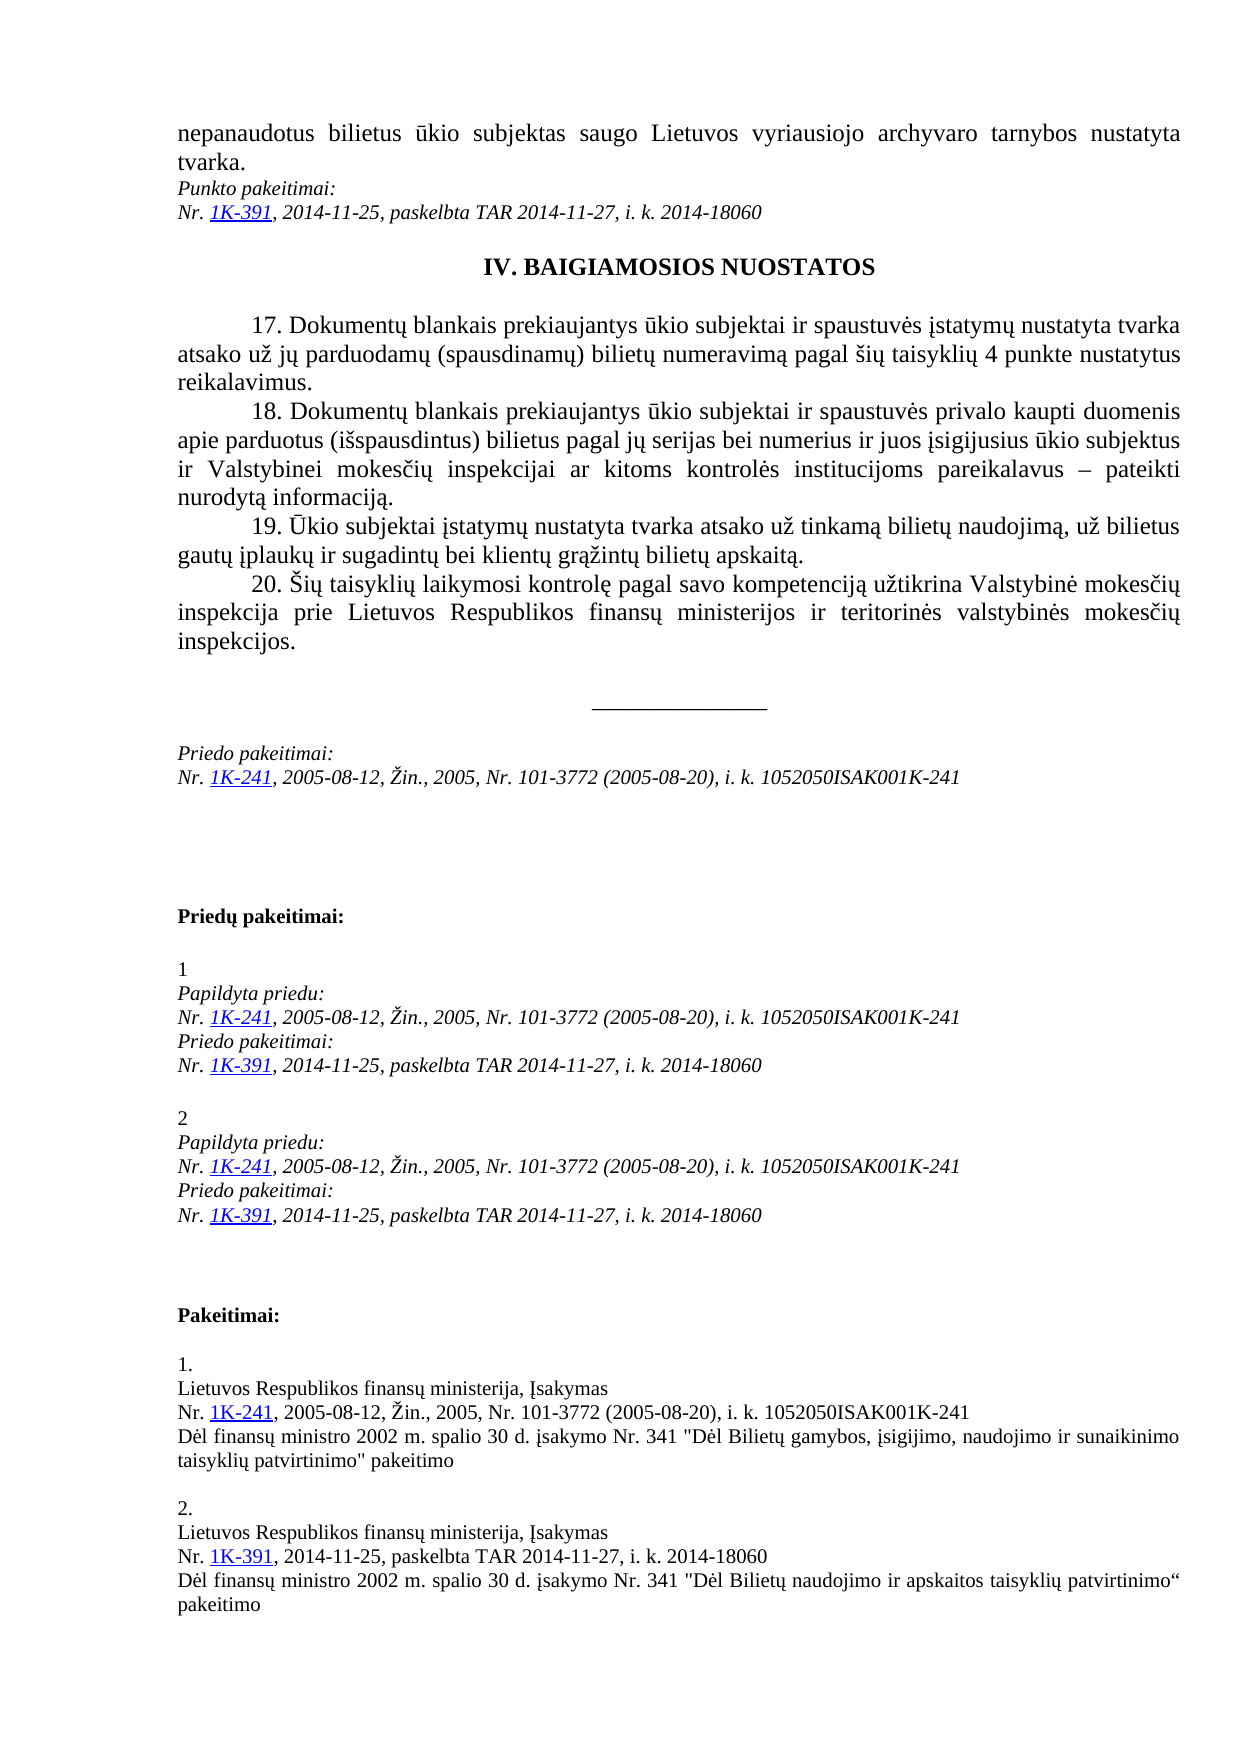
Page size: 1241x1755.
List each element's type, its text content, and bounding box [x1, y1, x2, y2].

text Nr. 1K-241, 2005-08-12, Žin., 2005, Nr. 101-3772 (2005-08-20), i. k. 1052050ISAK001K-241 [177, 1400, 1181, 1424]
text Dėl finansų ministro 2002 m. spalio 30 d. įsakymo Nr. 341 "Dėl Bilietų naudojimo ir apskaitos taisyklių patvirtinimo“ pakeitimo [177, 1568, 1181, 1616]
text 2. [177, 1496, 1181, 1520]
text Papildyta priedu: [177, 1130, 1181, 1154]
text Nr. 1K-391, 2014-11-25, paskelbta TAR 2014-11-27, i. k. 2014-18060 [177, 1544, 1181, 1568]
text Priedo pakeitimai: [177, 1178, 1181, 1202]
text ______________ [177, 684, 1181, 712]
text nepanaudotus bilietus ūkio subjektas saugo Lietuvos vyriausiojo archyvaro tarnybos nustatyta tvarka. [177, 118, 1181, 176]
text Lietuvos Respublikos finansų ministerija, Įsakymas [177, 1376, 1181, 1400]
text 18. Dokumentų blankais prekiaujantys ūkio subjektai ir spaustuvės privalo kaupti duomenis apie parduotus (išspausdintus) bilietus pagal jų serijas bei numerius ir juos įsigijusius ūkio subjektus ir Valstybinei mokesčių inspekcijai ar kitoms kontrolės institucijoms pareikalavus – pateikti nurodytą informaciją. [177, 396, 1181, 511]
text 1. [177, 1352, 1181, 1376]
text 20. Šių taisyklių laikymosi kontrolę pagal savo kompetenciją užtikrina Valstybinė mokesčių inspekcija prie Lietuvos Respublikos finansų ministerijos ir teritorinės valstybinės mokesčių inspekcijos. [177, 569, 1181, 655]
text Punkto pakeitimai: [177, 176, 1181, 200]
text Nr. 1K-241, 2005-08-12, Žin., 2005, Nr. 101-3772 (2005-08-20), i. k. 1052050ISAK001K-241 [177, 1154, 1181, 1178]
text Pakeitimai: [177, 1303, 1181, 1327]
text Nr. 1K-241, 2005-08-12, Žin., 2005, Nr. 101-3772 (2005-08-20), i. k. 1052050ISAK001K-241 [177, 765, 1181, 789]
text Nr. 1K-391, 2014-11-25, paskelbta TAR 2014-11-27, i. k. 2014-18060 [177, 1053, 1181, 1077]
text Papildyta priedu: [177, 981, 1181, 1005]
text Nr. 1K-391, 2014-11-25, paskelbta TAR 2014-11-27, i. k. 2014-18060 [177, 1202, 1181, 1227]
text 2 [177, 1106, 1181, 1130]
text Nr. 1K-241, 2005-08-12, Žin., 2005, Nr. 101-3772 (2005-08-20), i. k. 1052050ISAK001K-241 [177, 1005, 1181, 1029]
text 19. Ūkio subjektai įstatymų nustatyta tvarka atsako už tinkamą bilietų naudojimą, už bilietus gautų įplaukų ir sugadintų bei klientų grąžintų bilietų apskaitą. [177, 511, 1181, 569]
text 1 [177, 957, 1181, 981]
text Priedo pakeitimai: [177, 741, 1181, 765]
text IV. BAIGIAMOSIOS NUOSTATOS [177, 252, 1181, 281]
text Lietuvos Respublikos finansų ministerija, Įsakymas [177, 1520, 1181, 1544]
text Priedų pakeitimai: [177, 904, 1181, 928]
text Priedo pakeitimai: [177, 1029, 1181, 1053]
text 17. Dokumentų blankais prekiaujantys ūkio subjektai ir spaustuvės įstatymų nustatyta tvarka atsako už jų parduodamų (spausdinamų) bilietų numeravimą pagal šių taisyklių 4 punkte nustatytus reikalavimus. [177, 310, 1181, 396]
text Dėl finansų ministro 2002 m. spalio 30 d. įsakymo Nr. 341 "Dėl Bilietų gamybos, įsigijimo, naudojimo ir sunaikinimo taisyklių patvirtinimo" pakeitimo [177, 1424, 1181, 1472]
text Nr. 1K-391, 2014-11-25, paskelbta TAR 2014-11-27, i. k. 2014-18060 [177, 200, 1181, 224]
